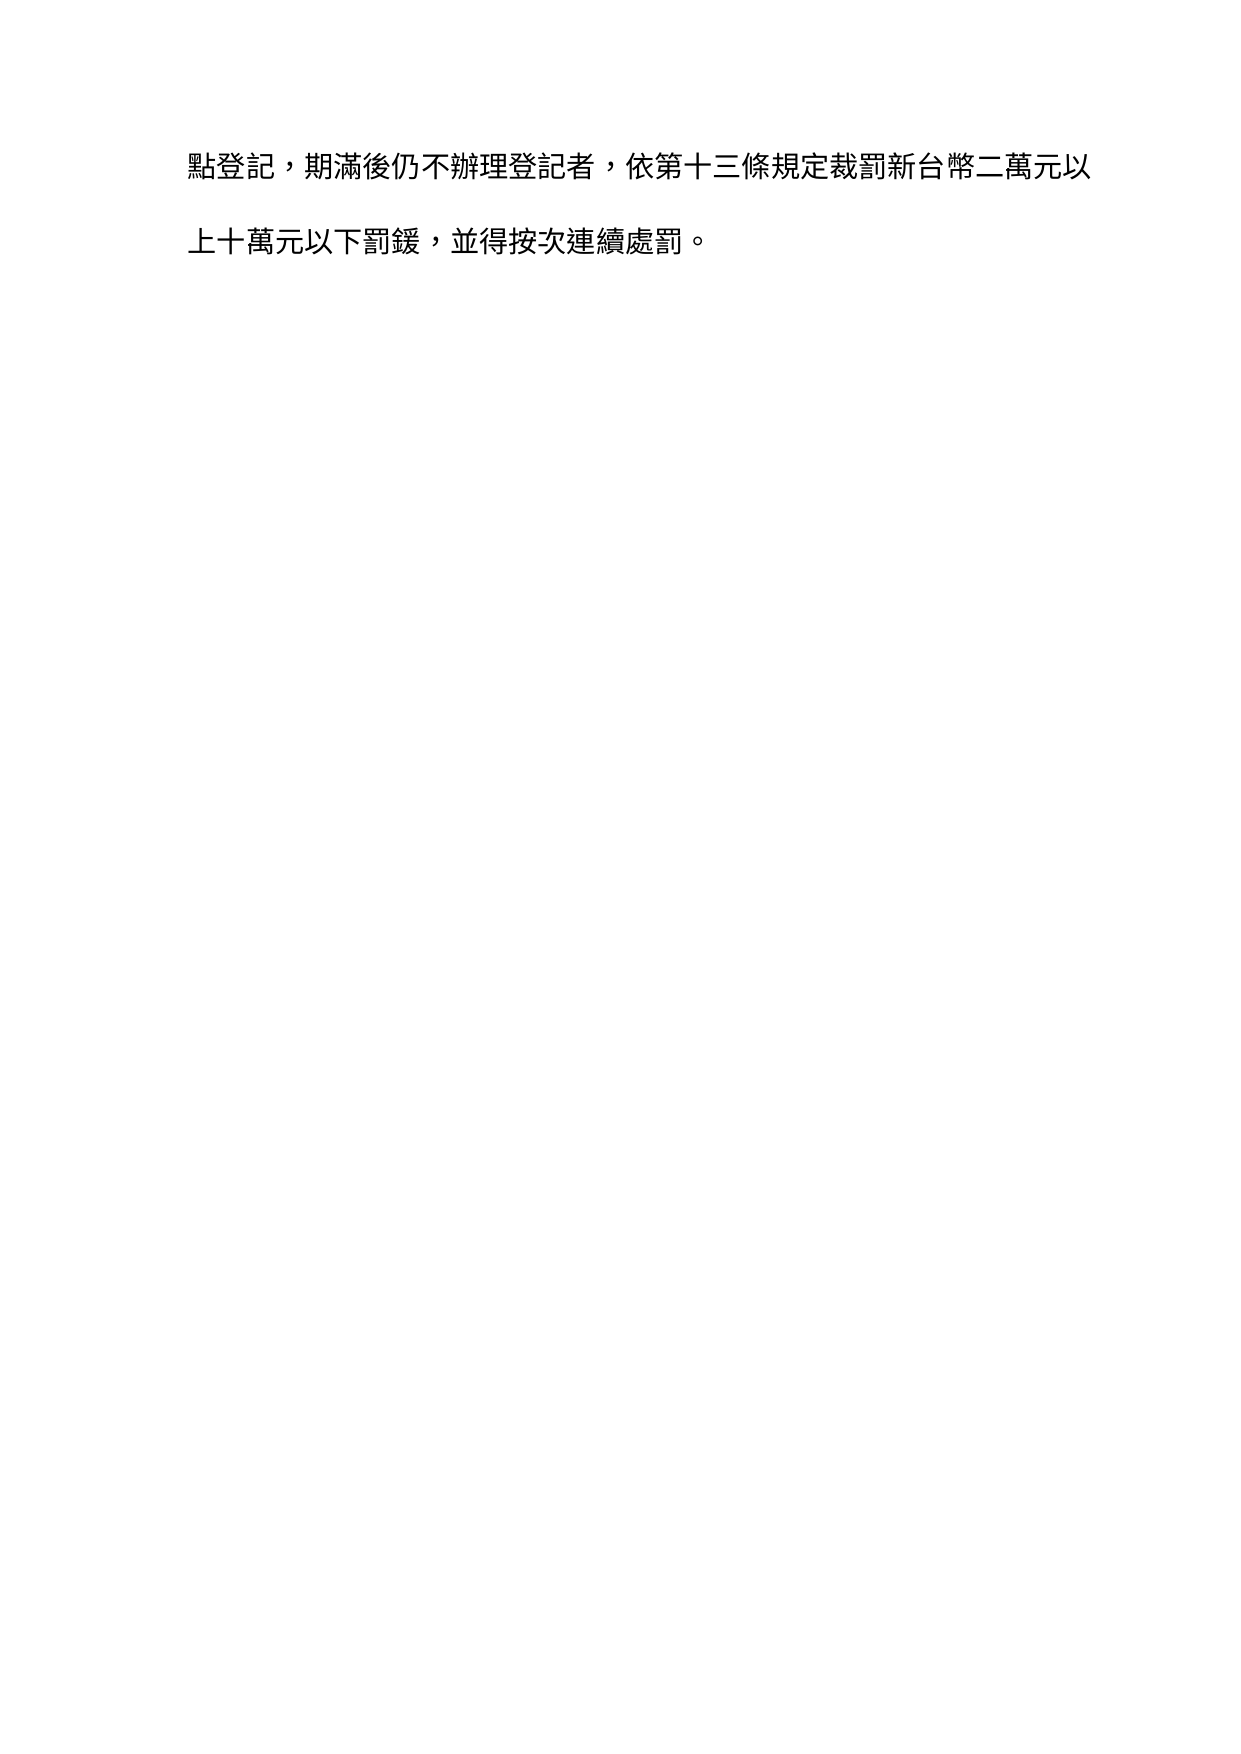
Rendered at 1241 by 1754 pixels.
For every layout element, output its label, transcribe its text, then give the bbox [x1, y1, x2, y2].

text 點登記，期滿後仍不辦理登記者，依第十三條規定裁罰新台幣二萬元以上十萬元以下罰鍰，並得按次連續處罰。 [187, 127, 1106, 277]
